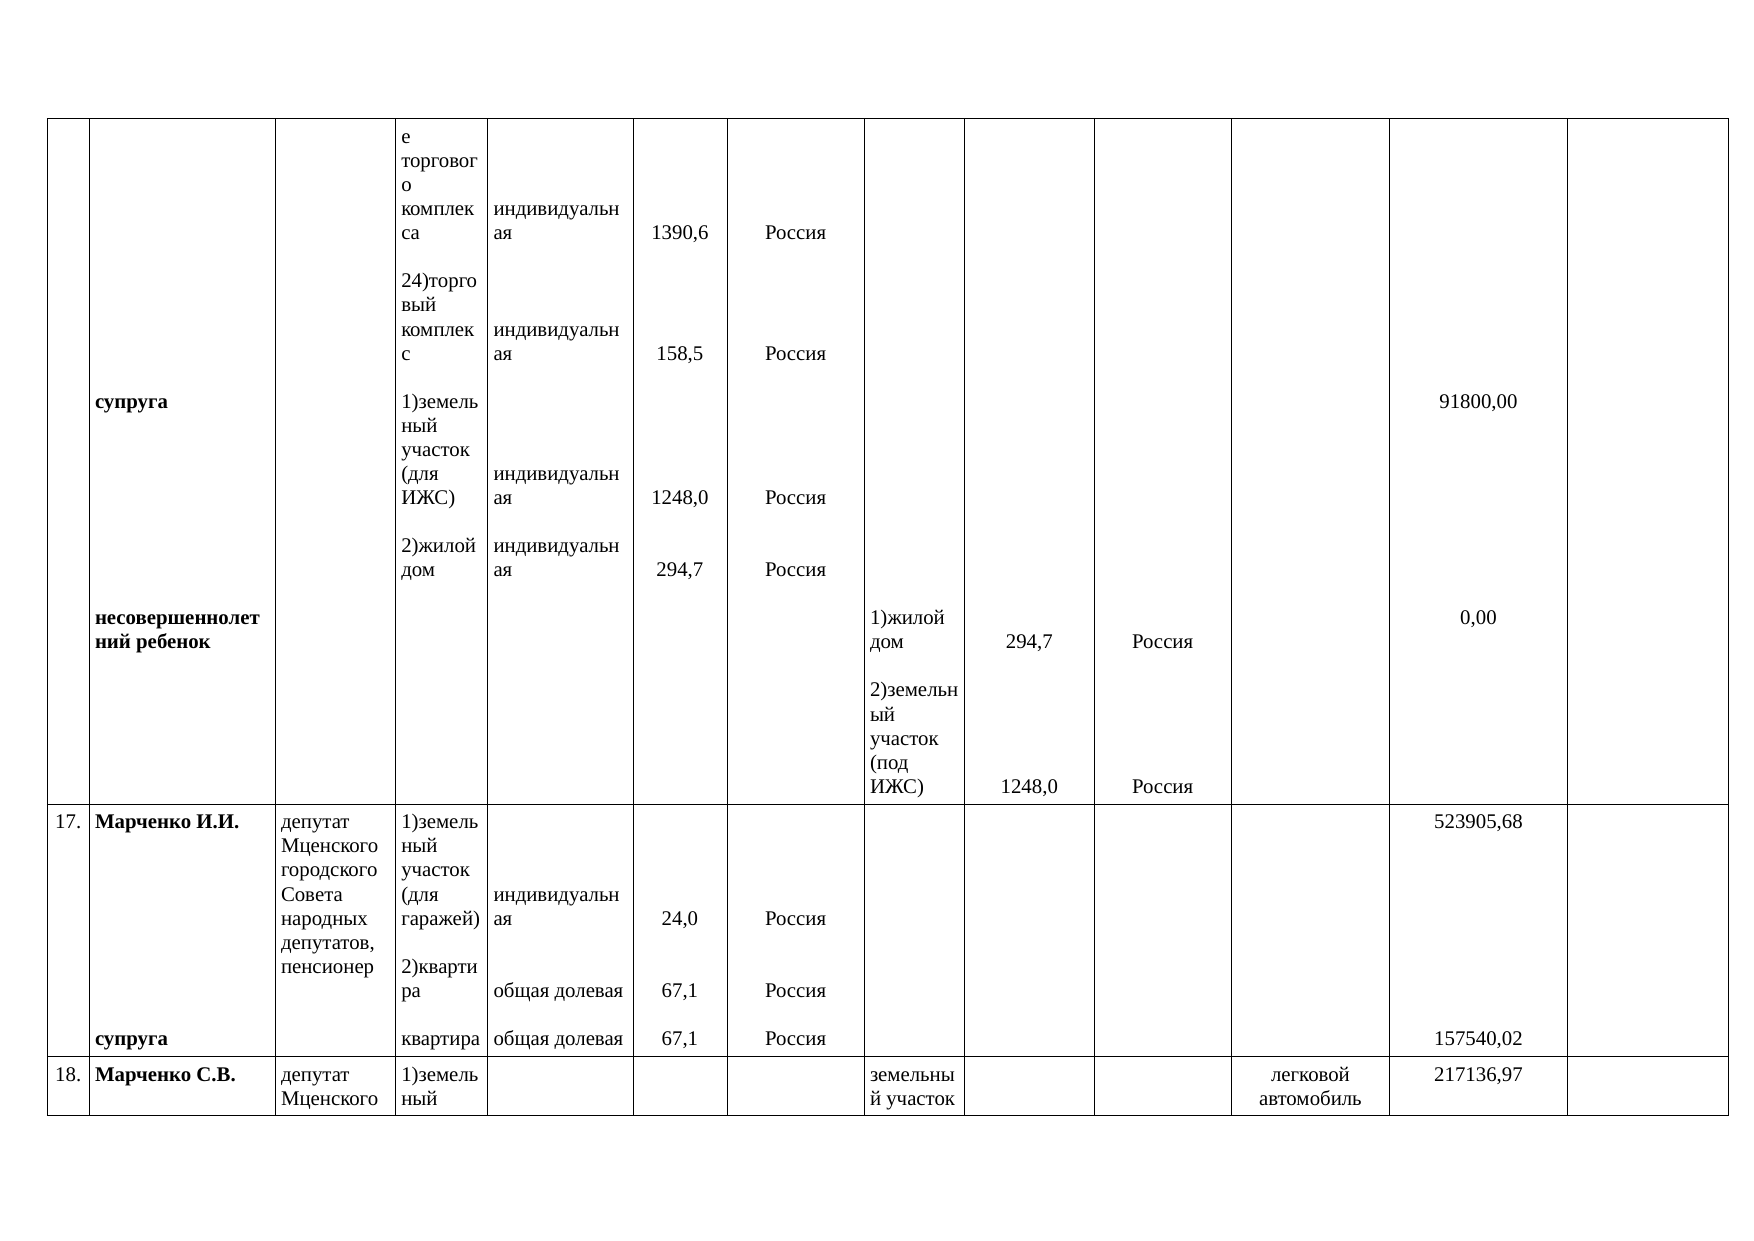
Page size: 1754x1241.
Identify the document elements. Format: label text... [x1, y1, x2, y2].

table_cell [728, 1057, 864, 1115]
table_cell 294,7 1248,0 [965, 119, 1094, 803]
table_cell 1390,6 158,5 1248,0 294,7 [634, 119, 727, 803]
table_cell 1)земельный участок (для гаражей) 2)квартира квартира [396, 805, 487, 1056]
table_cell 523905,68 157540,02 [1390, 805, 1567, 1056]
table_cell [488, 1057, 633, 1115]
table_cell Россия Россия Россия [728, 805, 864, 1056]
table_cell депутат Мценского городского Совета народных депутатов, пенсионер [276, 805, 395, 1056]
table_cell 24,0 67,1 67,1 [634, 805, 727, 1056]
table_cell 1)земельный [396, 1057, 487, 1115]
table_cell [1095, 1057, 1231, 1115]
table_cell [1568, 119, 1728, 803]
table_cell [1568, 1057, 1728, 1115]
table_cell [1232, 119, 1389, 803]
table_cell Россия Россия [1095, 119, 1231, 803]
table_cell [634, 1057, 727, 1115]
table_cell Марченко И.И. супруга [90, 805, 275, 1056]
table_cell Марченко С.В. [90, 1057, 275, 1115]
table_cell [865, 805, 964, 1056]
table_cell 217136,97 [1390, 1057, 1567, 1115]
table_cell 1)жилой дом 2)земельный участок (под ИЖС) [865, 119, 964, 803]
table_cell индивидуальная индивидуальная индивидуальная индивидуальная [488, 119, 633, 803]
table_cell депутат Мценского [276, 1057, 395, 1115]
table_cell [48, 119, 89, 803]
table_cell [1095, 805, 1231, 1056]
table_cell 17. [48, 805, 89, 1056]
table_cell земельный участок [865, 1057, 964, 1115]
table_cell [965, 805, 1094, 1056]
table_cell [965, 1057, 1094, 1115]
table_cell 18. [48, 1057, 89, 1115]
table_cell е торгового комплекса 24)торговый комплекс 1)земельный участок (для ИЖС) 2)жилой дом [396, 119, 487, 803]
table_cell [1232, 805, 1389, 1056]
table_cell легковой автомобиль [1232, 1057, 1389, 1115]
table_cell индивидуальная общая долевая общая долевая [488, 805, 633, 1056]
table_cell Россия Россия Россия Россия [728, 119, 864, 803]
table_cell [276, 119, 395, 803]
table_cell 91800,00 0,00 [1390, 119, 1567, 803]
table_cell [1568, 805, 1728, 1056]
table_cell супруга несовершеннолетний ребенок [90, 119, 275, 803]
